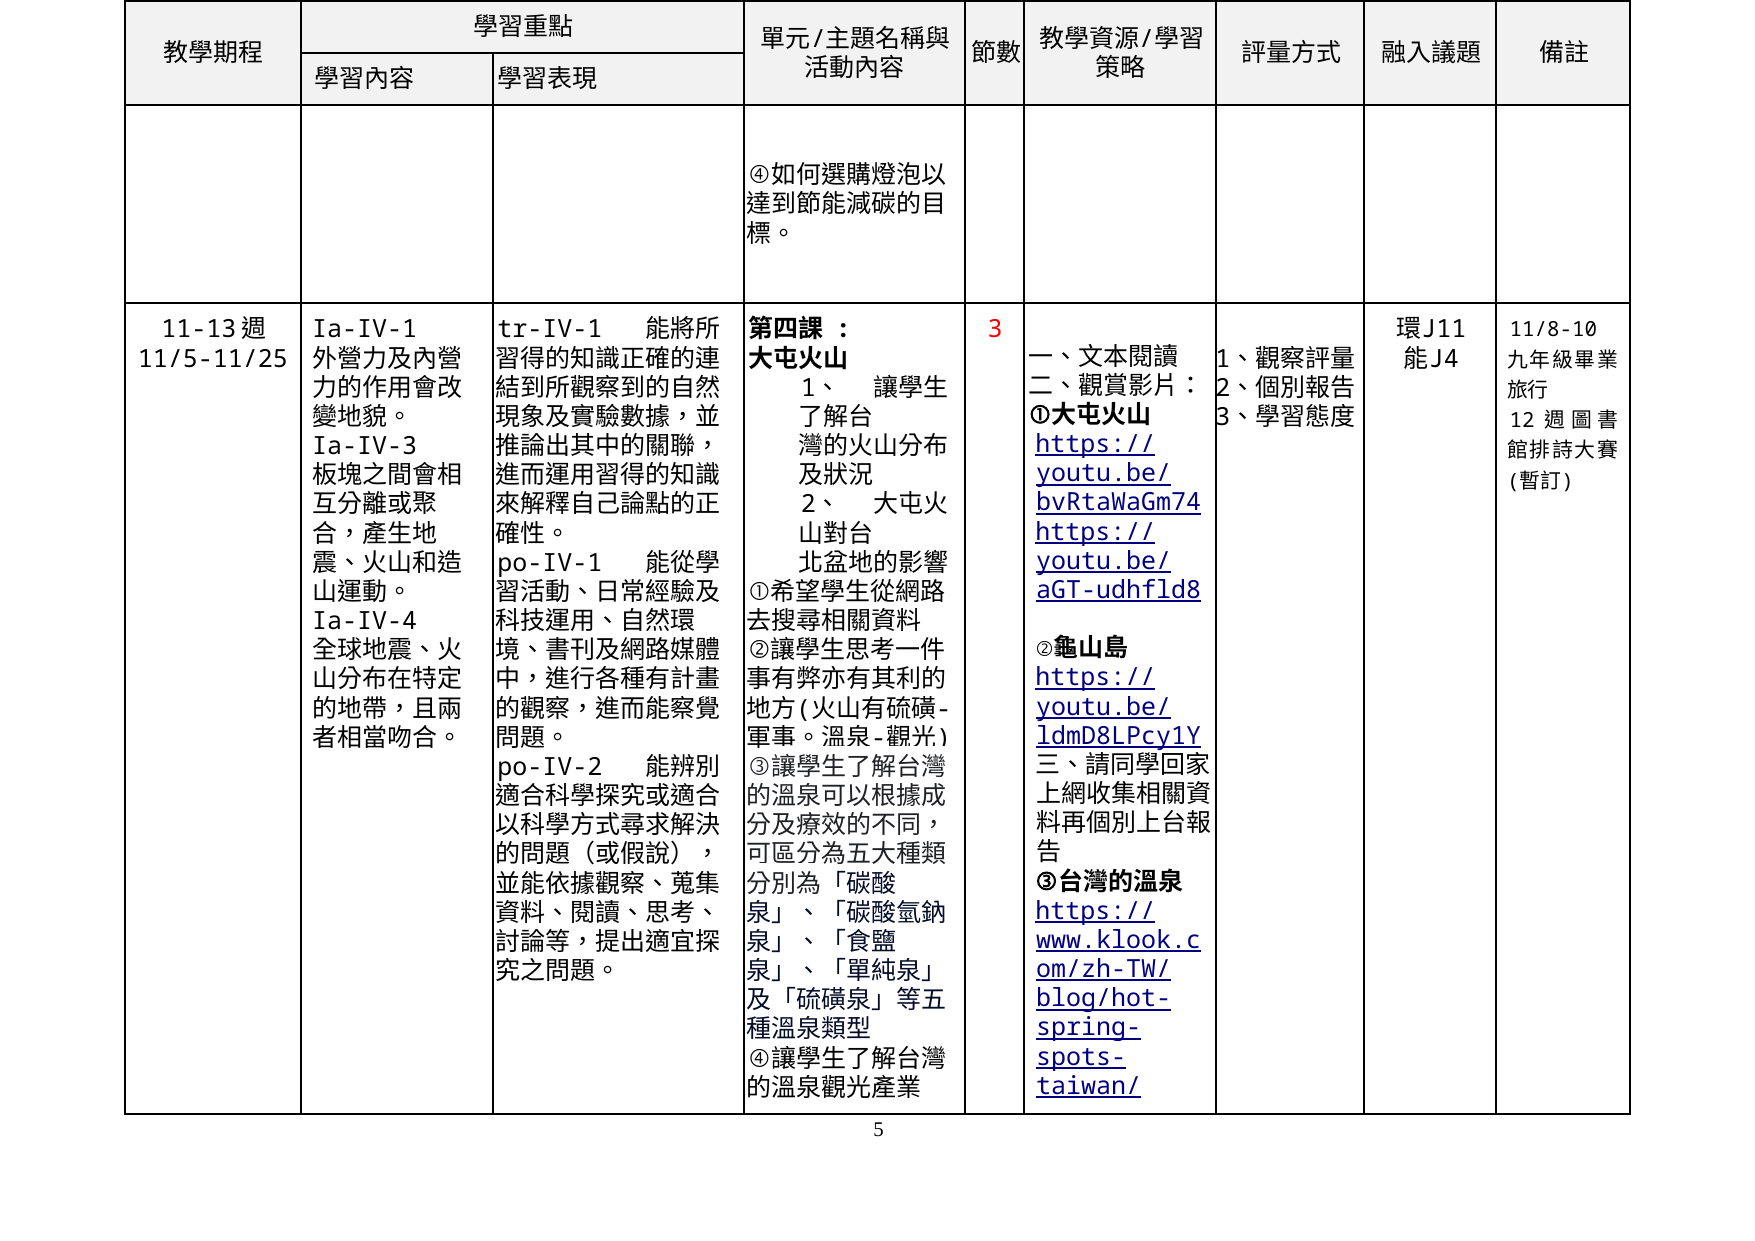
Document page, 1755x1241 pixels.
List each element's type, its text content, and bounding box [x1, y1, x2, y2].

table_cell [494, 106, 743, 302]
table_cell 第四課 : 大屯火山 讓學生了解台 灣的火山分布及狀況 大屯火山對台 北盆地的影響 希望學生從網路去搜尋相關資料 讓學生思考一件事有弊亦有其利的地方(火山有硫磺-軍事。溫泉-觀光) 讓學生了解台灣的溫泉可以根據成分及療效的不同，可區分為五大種類分別為「碳酸泉」、「碳酸氫鈉泉」、「食鹽泉」、「單純泉」及「硫磺泉」等五種溫泉類型 讓學生了解台灣的溫泉觀光產業 [745, 304, 964, 1112]
table_cell [126, 106, 300, 302]
table_cell 11/8-10九年級畢業旅行 12週圖書館排詩大賽(暫訂) [1497, 304, 1629, 1112]
table_cell 環J11 能J4 [1365, 304, 1495, 1112]
table_cell tr-IV-1 能將所習得的知識正確的連結到所觀察到的自然現象及實驗數據，並推論出其中的關聯，進而運用習得的知識來解釋自己論點的正確性。 po-IV-1 能從學習活動、日常經驗及科技運用、自然環境、書刊及網路媒體中，進行各種有計畫的觀察，進而能察覺問題。 po-IV-2 能辨別適合科學探究或適合以科學方式尋求解決的問題（或假說），並能依據觀察、蒐集資料、閱讀、思考、討論等，提出適宜探究之問題。 [494, 304, 743, 1112]
table_header 評量方式 [1217, 2, 1363, 104]
table_cell [1365, 106, 1495, 302]
table_cell 如何選購燈泡以達到節能減碳的目標。 [745, 106, 964, 302]
table_cell [1217, 106, 1363, 302]
table_cell 一、文本閱讀 二、觀賞影片： 大屯火山 https://youtu.be/bvRtaWaGm74 https://youtu.be/aGT-udhfld8 龜山島 https://youtu.be/ldmD8LPcy1Y 三、請同學回家上網收集相關資料再個別上台報告 台灣的溫泉 https://www.klook.com/zh-TW/blog/hot-spring-spots-taiwan/ [1025, 304, 1215, 1112]
table_cell 學習內容 [302, 54, 492, 104]
table_cell [966, 106, 1023, 302]
table_cell [1497, 106, 1629, 302]
table_header 單元/主題名稱與活動內容 [745, 2, 964, 104]
table_header 備註 [1497, 2, 1629, 104]
table_cell 1、觀察評量 2、個別報告 3、學習態度 [1217, 304, 1363, 1112]
table_header 教學期程 [126, 2, 300, 104]
table_cell Ia-IV-1 外營力及內營力的作用會改變地貌。 Ia-IV-3 板塊之間會相互分離或聚合，產生地震、火山和造山運動。 Ia-IV-4 全球地震、火山分布在特定的地帶，且兩者相當吻合。 [302, 304, 492, 1112]
table_header 節數 [966, 2, 1023, 104]
table_cell 3 [966, 304, 1023, 1112]
table_header 學習重點 [302, 2, 743, 52]
table_cell [302, 106, 492, 302]
table_cell 11-13週11/5-11/25 [126, 304, 300, 1112]
table_header 教學資源/學習策略 [1025, 2, 1215, 104]
table_header 融入議題 [1365, 2, 1495, 104]
table_cell 學習表現 [494, 54, 743, 104]
table_cell [1025, 106, 1215, 302]
